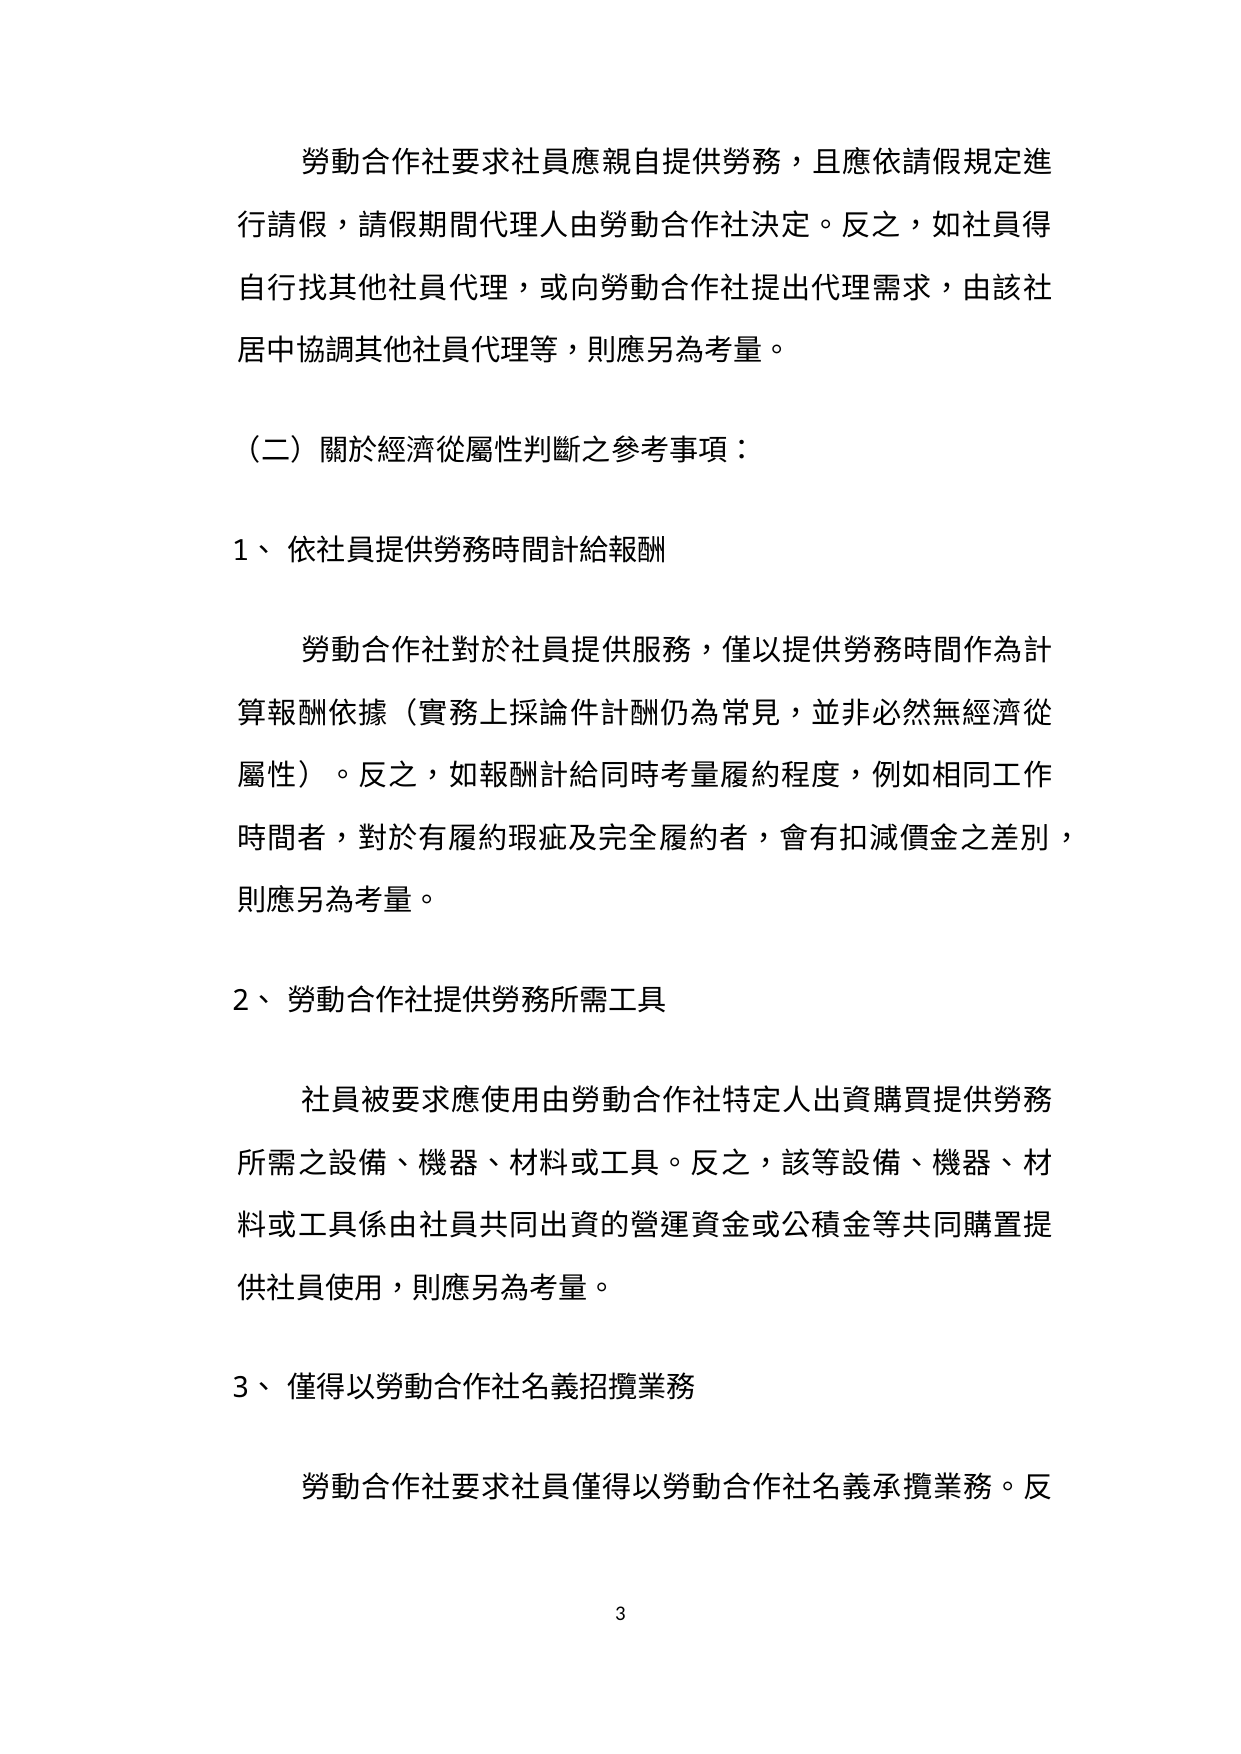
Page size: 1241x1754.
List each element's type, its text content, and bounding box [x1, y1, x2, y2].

list 勞動合作社提供勞務所需工具 [187, 956, 1053, 1019]
text 社員被要求應使用由勞動合作社特定人出資購買提供勞務所需之設備、機器、材料或工具。反之，該等設備、機器、材料或工具係由社員共同出資的營運資金或公積金等共同購置提供社員使用，則應另為考量。 [237, 1056, 1053, 1306]
text 勞動合作社要求社員僅得以勞動合作社名義承攬業務。反 [237, 1444, 1053, 1506]
list 僅得以勞動合作社名義招攬業務 [187, 1344, 1053, 1406]
text （二）關於經濟從屬性判斷之參考事項： [232, 406, 1053, 469]
list 依社員提供勞務時間計給報酬 [187, 506, 1053, 569]
text 勞動合作社對於社員提供服務，僅以提供勞務時間作為計算報酬依據（實務上採論件計酬仍為常見，並非必然無經濟從屬性）。反之，如報酬計給同時考量履約程度，例如相同工作時間者，對於有履約瑕疵及完全履約者，會有扣減價金之差別，則應另為考量。 [237, 606, 1053, 919]
text 勞動合作社要求社員應親自提供勞務，且應依請假規定進行請假，請假期間代理人由勞動合作社決定。反之，如社員得自行找其他社員代理，或向勞動合作社提出代理需求，由該社居中協調其他社員代理等，則應另為考量。 [237, 119, 1053, 369]
